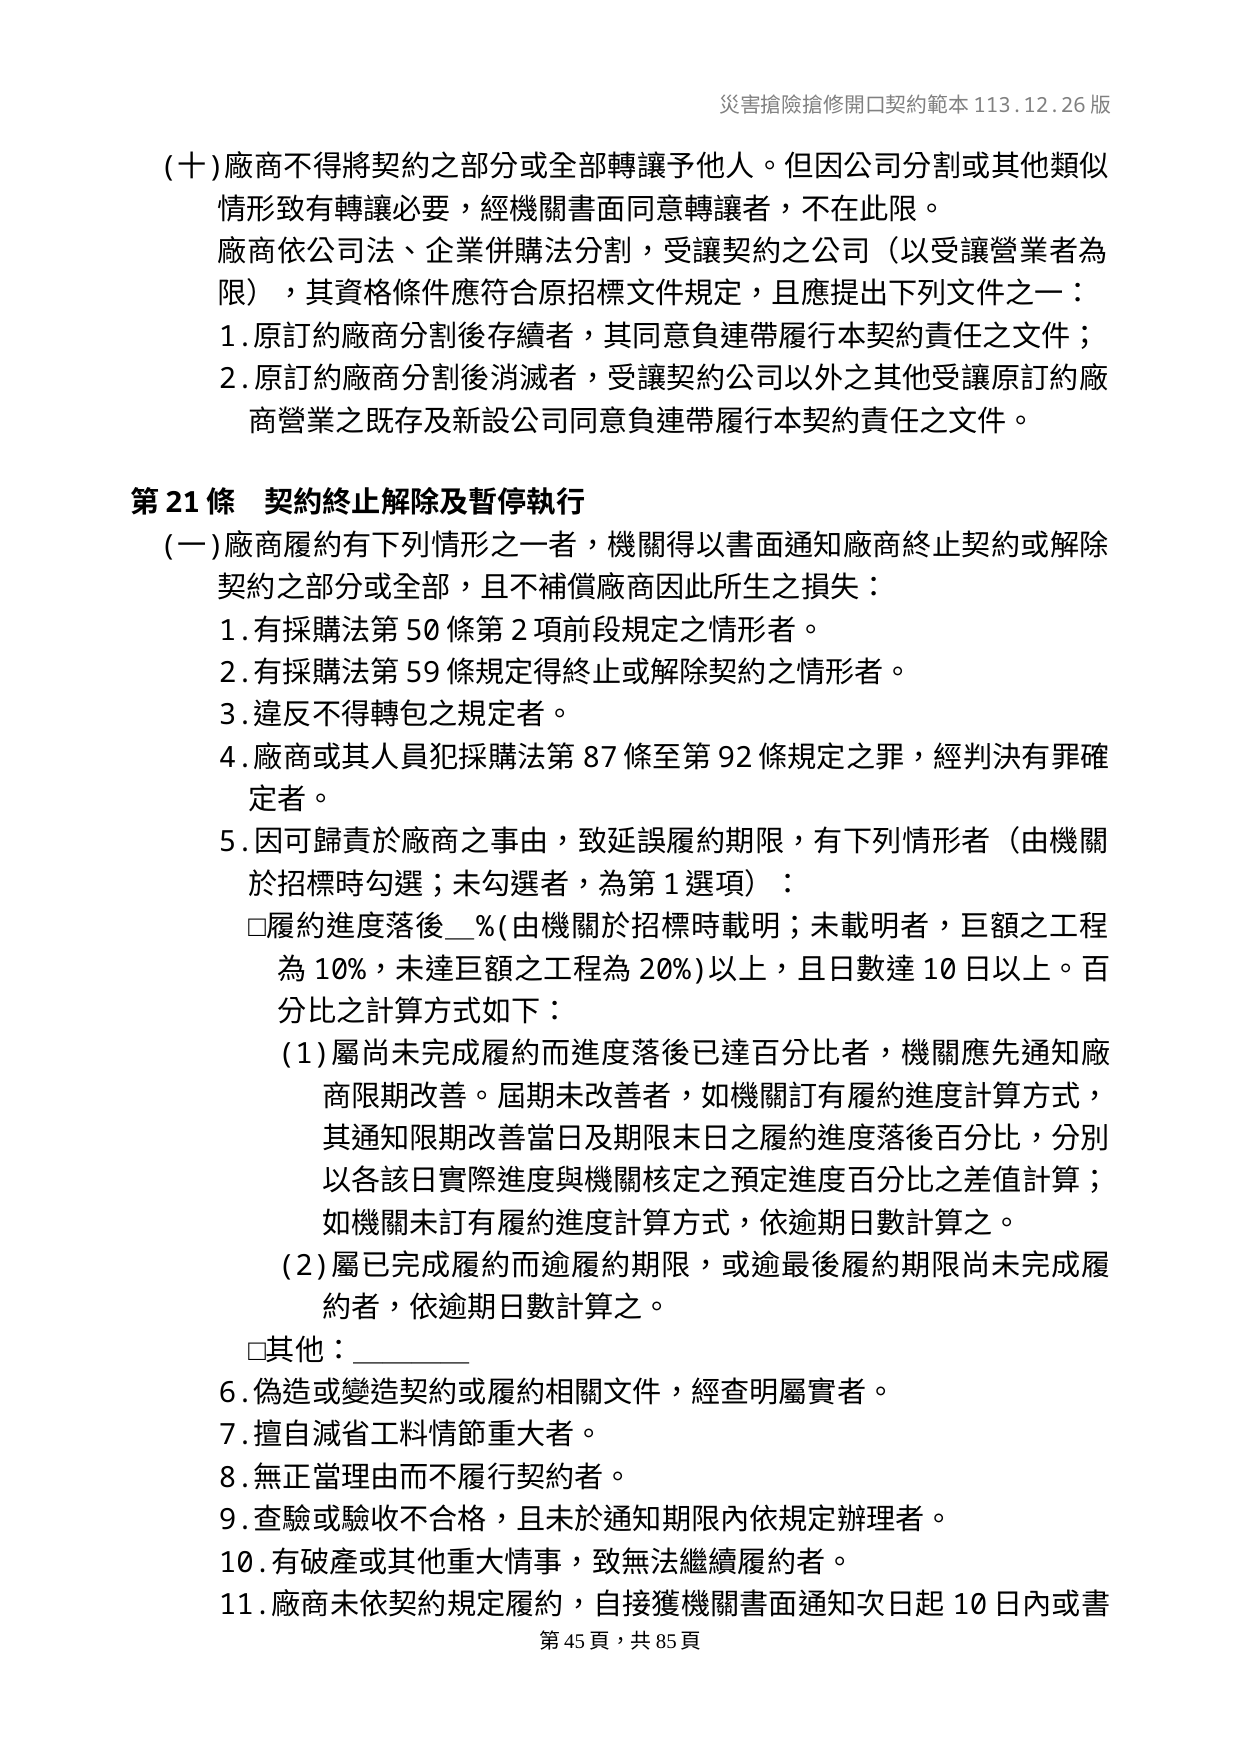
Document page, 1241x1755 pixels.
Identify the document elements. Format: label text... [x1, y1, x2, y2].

text 1.有採購法第50條第2項前段規定之情形者。 [218, 606, 1110, 648]
text 2.有採購法第59條規定得終止或解除契約之情形者。 [218, 648, 1110, 691]
text 10.有破產或其他重大情事，致無法繼續履約者。 [218, 1538, 1110, 1581]
text 3.違反不得轉包之規定者。 [218, 691, 1110, 733]
text 8.無正當理由而不履行契約者。 [218, 1453, 1110, 1496]
text 7.擅自減省工料情節重大者。 [218, 1411, 1110, 1453]
text 9.查驗或驗收不合格，且未於通知期限內依規定辦理者。 [218, 1496, 1110, 1538]
text 11.廠商未依契約規定履約，自接獲機關書面通知次日起10日內或書 [218, 1581, 1110, 1623]
text 6.偽造或變造契約或履約相關文件，經查明屬實者。 [218, 1368, 1110, 1411]
text 4.廠商或其人員犯採購法第87條至第92條規定之罪，經判決有罪確定者。 [218, 733, 1110, 818]
text (十)廠商不得將契約之部分或全部轉讓予他人。但因公司分割或其他類似情形致有轉讓必要，經機關書面同意轉讓者，不在此限。 [159, 143, 1110, 228]
text (1)屬尚未完成履約而進度落後已達百分比者，機關應先通知廠商限期改善。屆期未改善者，如機關訂有履約進度計算方式，其通知限期改善當日及期限末日之履約進度落後百分比，分別以各該日實際進度與機關核定之預定進度百分比之差值計算；如機關未訂有履約進度計算方式，依逾期日數計算之。 [278, 1030, 1110, 1241]
text 廠商依公司法、企業併購法分割，受讓契約之公司（以受讓營業者為限），其資格條件應符合原招標文件規定，且應提出下列文件之一： [217, 228, 1110, 312]
text 2.原訂約廠商分割後消滅者，受讓契約公司以外之其他受讓原訂約廠商營業之既存及新設公司同意負連帶履行本契約責任之文件。 [218, 355, 1110, 439]
text □其他：＿＿＿＿ [248, 1326, 1110, 1368]
text 5.因可歸責於廠商之事由，致延誤履約期限，有下列情形者（由機關於招標時勾選；未勾選者，為第1選項）： [218, 818, 1110, 903]
text 第21條 契約終止解除及暫停執行 [130, 479, 1110, 521]
text 1.原訂約廠商分割後存續者，其同意負連帶履行本契約責任之文件； [218, 312, 1110, 355]
text (一)廠商履約有下列情形之一者，機關得以書面通知廠商終止契約或解除契約之部分或全部，且不補償廠商因此所生之損失： [159, 521, 1110, 606]
text □履約進度落後＿%(由機關於招標時載明；未載明者，巨額之工程為10%，未達巨額之工程為20%)以上，且日數達10日以上。百分比之計算方式如下： [248, 903, 1110, 1030]
text (2)屬已完成履約而逾履約期限，或逾最後履約期限尚未完成履約者，依逾期日數計算之。 [278, 1241, 1110, 1326]
